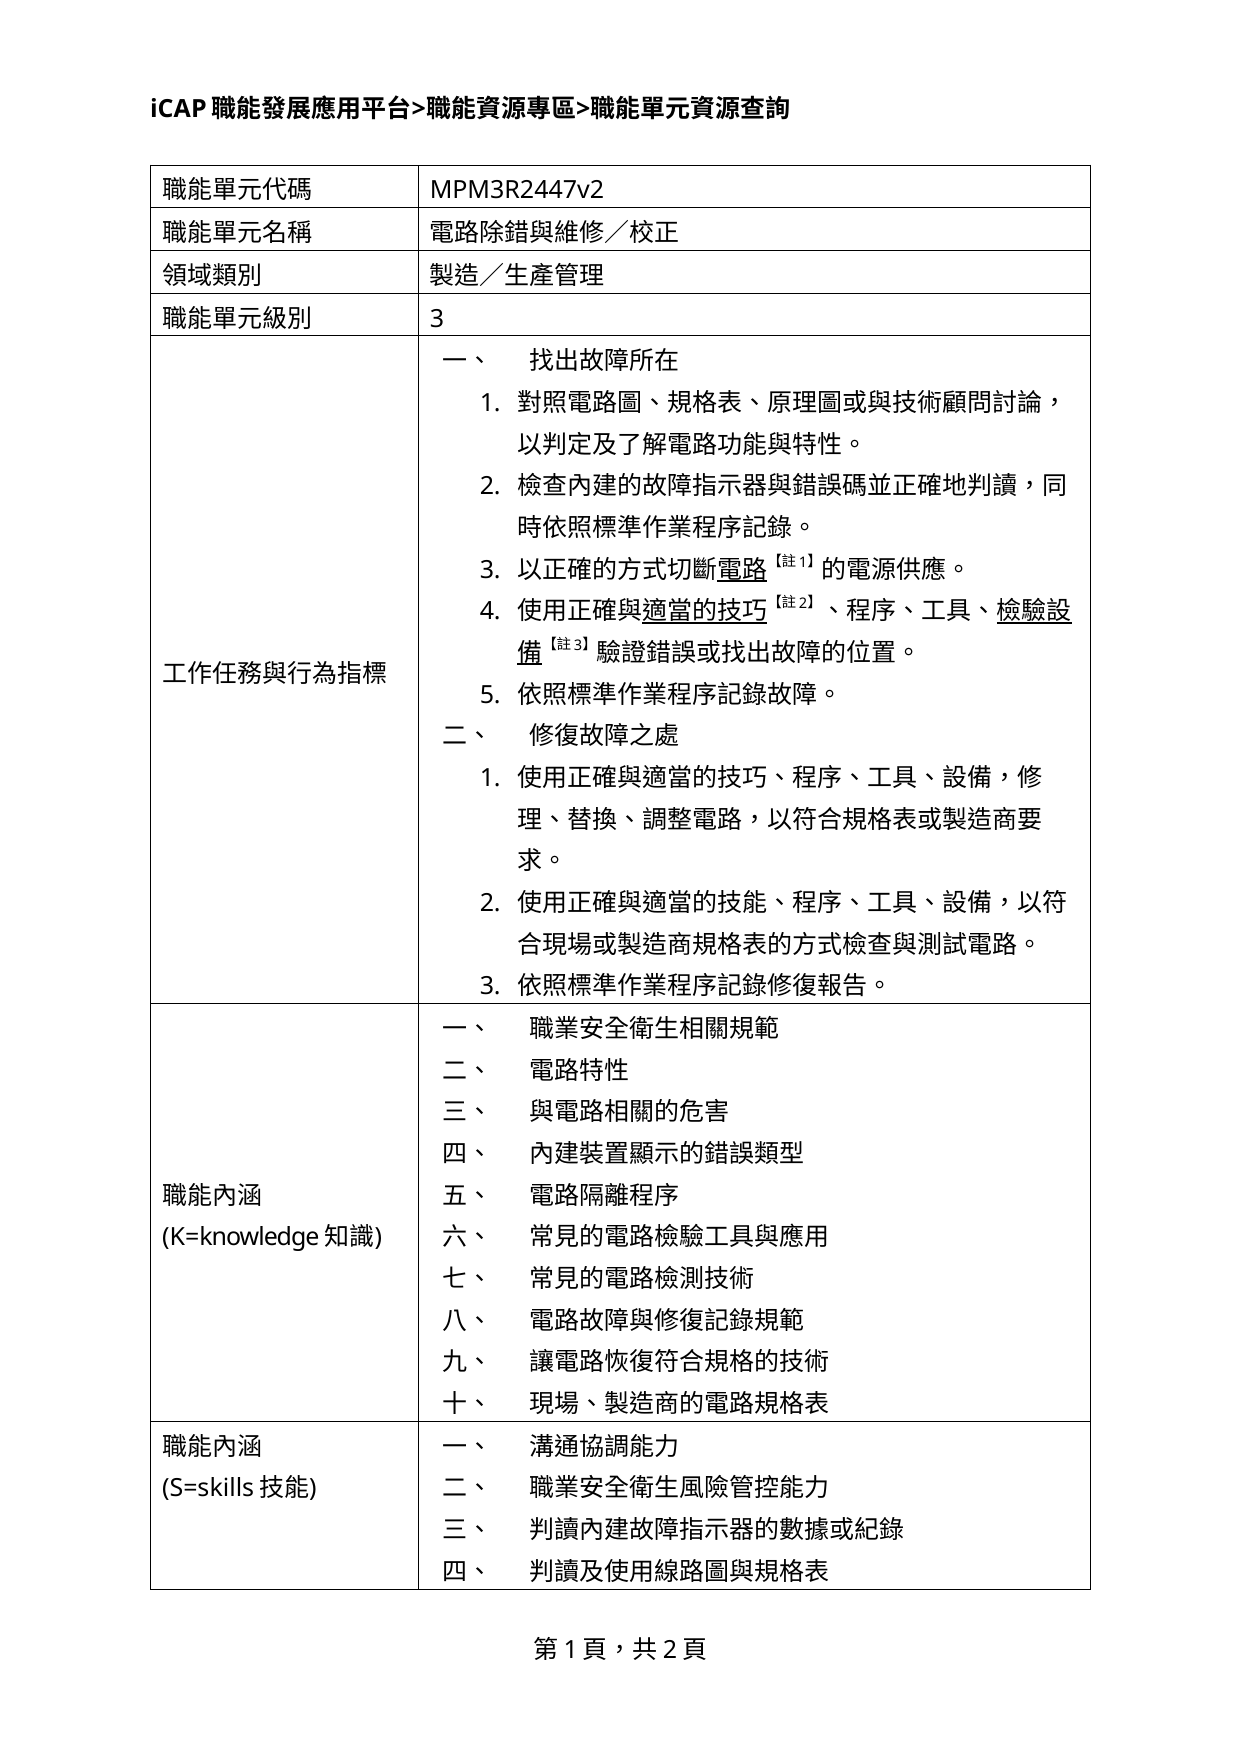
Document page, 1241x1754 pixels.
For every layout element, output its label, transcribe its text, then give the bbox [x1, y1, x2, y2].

table_cell 職能內涵 (K=knowledge知識) [151, 1004, 418, 1421]
table_cell 3 [419, 294, 1090, 335]
table_cell 找出故障所在 對照電路圖、規格表、原理圖或與技術顧問討論，以判定及了解電路功能與特性。 檢查內建的故障指示器與錯誤碼並正確地判讀，同時依照標準作業程序記錄。 以正確的方式切斷電路【註1】的電源供應。 使用正確與適當的技巧【註2】、程序、工具、檢驗設備【註3】驗證錯誤或找出故障的位置。 依照標準作業程序記錄故障。 修復故障之處 使用正確與適當的技巧、程序、工具、設備，修理、替換、調整電路，以符合規格表或製造商要求。 使用正確與適當的技能、程序、工具、設備，以符合現場或製造商規格表的方式檢查與測試電路。 依照標準作業程序記錄修復報告。 [419, 336, 1090, 1003]
table_cell 職能單元名稱 [151, 208, 418, 250]
table_cell 工作任務與行為指標 [151, 336, 418, 1003]
table_cell 製造／生產管理 [419, 251, 1090, 293]
table_cell 職能單元級別 [151, 294, 418, 335]
table_cell 職能內涵 (S=skills技能) [151, 1422, 418, 1588]
table_header MPM3R2447v2 [419, 166, 1090, 207]
table_cell 職業安全衛生相關規範 電路特性 與電路相關的危害 內建裝置顯示的錯誤類型 電路隔離程序 常見的電路檢驗工具與應用 常見的電路檢測技術 電路故障與修復記錄規範 讓電路恢復符合規格的技術 現場、製造商的電路規格表 [419, 1004, 1090, 1421]
table_cell 電路除錯與維修／校正 [419, 208, 1090, 250]
table_cell 溝通協調能力 職業安全衛生風險管控能力 判讀內建故障指示器的數據或紀錄 判讀及使用線路圖與規格表 電路與電源供應隔離之技術能力 電路運作異常之診斷能力 電路運作異常之修復能力 撰寫修復工作業務紀錄與報告 [419, 1422, 1090, 1588]
table_cell 領域類別 [151, 251, 418, 293]
table_header 職能單元代碼 [151, 166, 418, 207]
